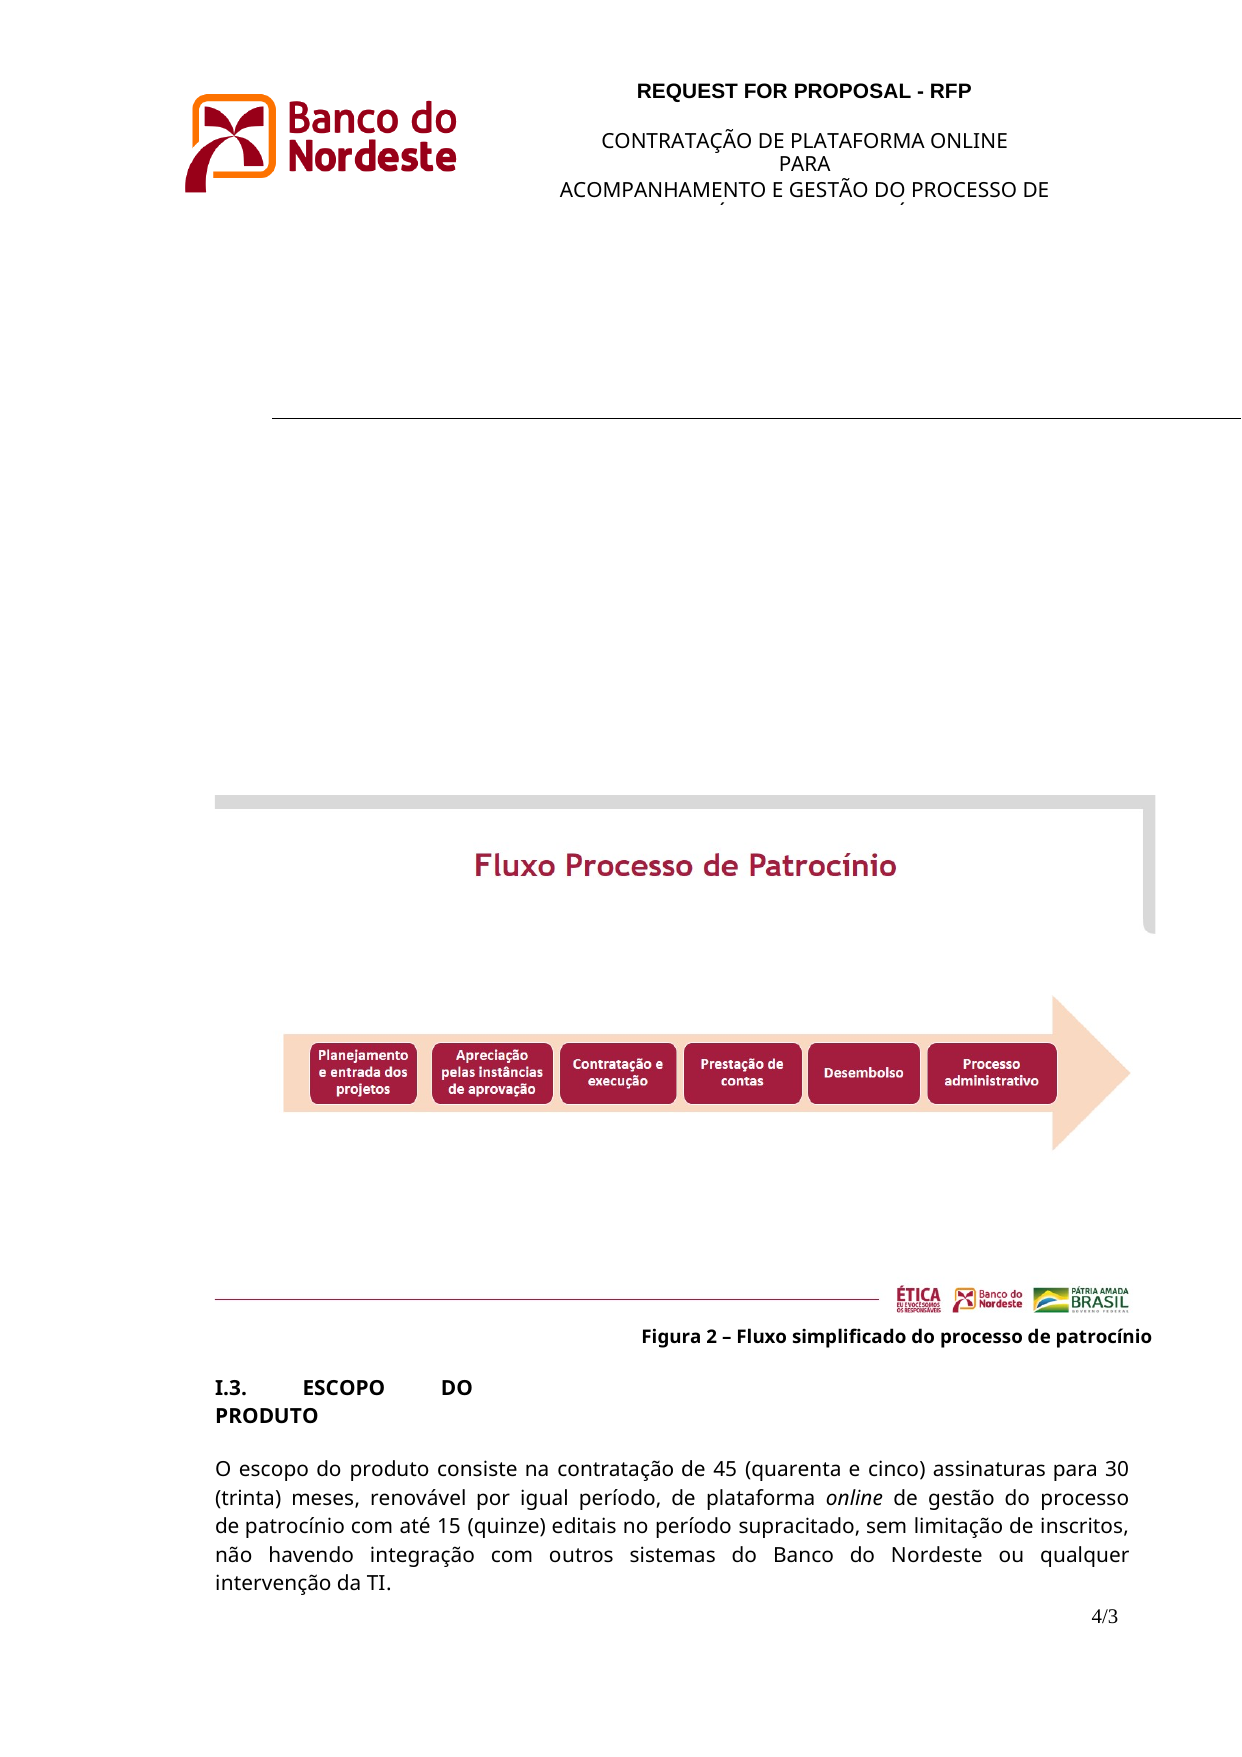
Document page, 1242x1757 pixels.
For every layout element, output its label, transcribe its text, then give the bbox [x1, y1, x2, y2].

text O escopo do produto consiste na contratação de 45 (quarenta e cinco) assinaturas para 30 (trinta) meses, renovável por igual período, de plataforma online de gestão do processo de patrocínio com até 15 (quinze) editais no período supracitado, sem limitação de inscritos, não havendo integração com outros sistemas do Banco do Nordeste ou qualquer intervenção da TI. [215, 1454, 1129, 1597]
text I.3. ESCOPO DO PRODUTO [215, 1373, 473, 1430]
text Figura 2 – Fluxo simplificado do processo de patrocínio [641, 1325, 1173, 1346]
